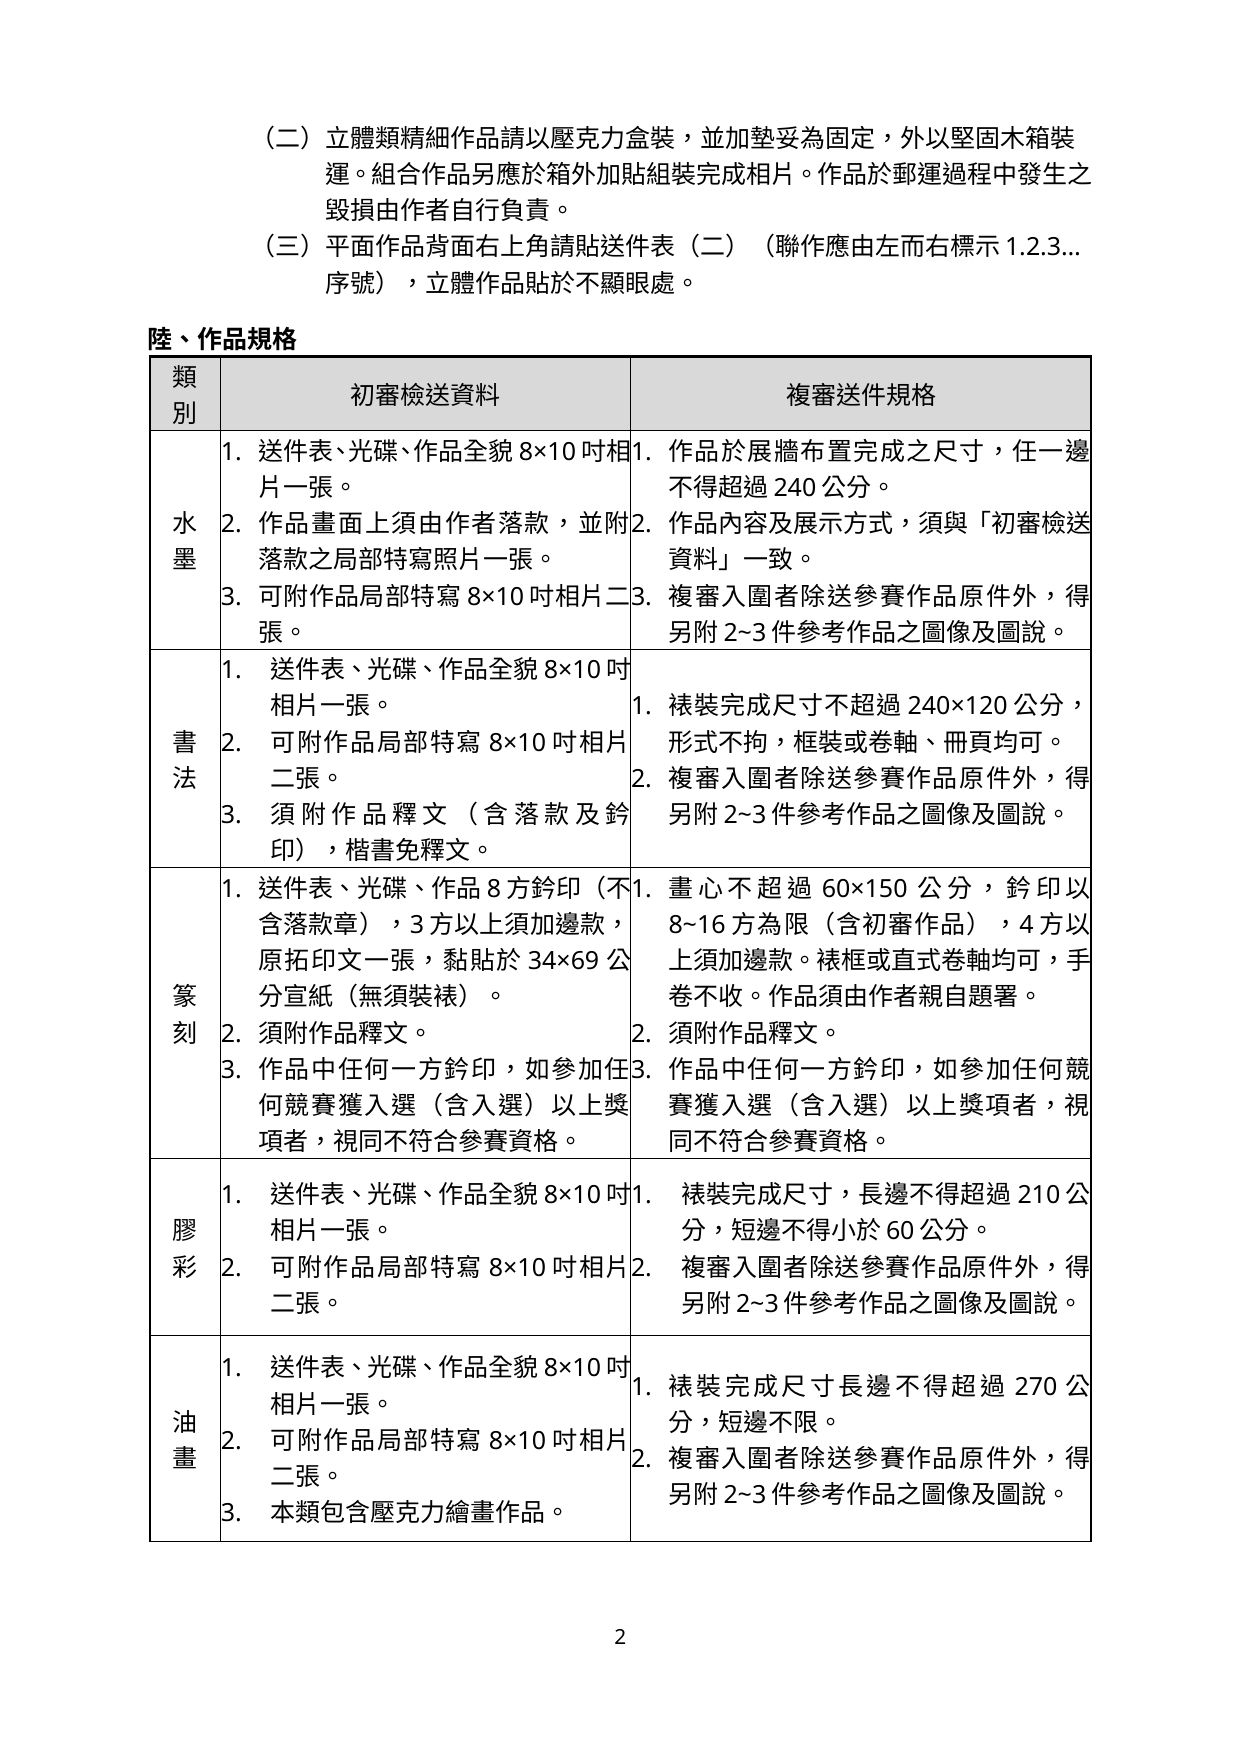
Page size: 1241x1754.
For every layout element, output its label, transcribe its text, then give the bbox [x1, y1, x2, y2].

text 陸、作品規格 [148, 319, 1092, 355]
table_cell 送件表、光碟、作品全貌8×10吋相片一張。 可附作品局部特寫8×10吋相片二張。 本類包含壓克力繪畫作品。 [221, 1336, 630, 1541]
table_cell 送件表、光碟、作品全貌8×10吋相片一張。 可附作品局部特寫8×10吋相片二張。 [221, 1159, 630, 1335]
table_cell 篆刻 [151, 868, 220, 1158]
table_cell 書法 [151, 650, 220, 867]
table_cell 裱裝完成尺寸不超過240×120公分，形式不拘，框裝或卷軸、冊頁均可。 複審入圍者除送參賽作品原件外，得另附2~3件參考作品之圖像及圖說。 [631, 650, 1090, 867]
table_cell 送件表、光碟、作品全貌8×10吋相片一張。 可附作品局部特寫8×10吋相片二張。 須附作品釋文（含落款及鈐印），楷書免釋文。 [221, 650, 630, 867]
table_header 類別 [151, 358, 220, 430]
table_cell 作品於展牆布置完成之尺寸，任一邊不得超過240公分。 作品內容及展示方式，須與「初審檢送資料」一致。 複審入圍者除送參賽作品原件外，得另附2~3件參考作品之圖像及圖說。 [631, 431, 1090, 648]
table_cell 裱裝完成尺寸長邊不得超過270公分，短邊不限。 複審入圍者除送參賽作品原件外，得另附2~3件參考作品之圖像及圖說。 [631, 1336, 1090, 1541]
table_header 複審送件規格 [631, 358, 1090, 430]
table_cell 送件表、光碟、作品全貌8×10吋相片一張。 作品畫面上須由作者落款，並附落款之局部特寫照片一張。 可附作品局部特寫8×10吋相片二張。 [221, 431, 630, 648]
table_header 初審檢送資料 [221, 358, 630, 430]
table_cell 膠彩 [151, 1159, 220, 1335]
table_cell 油畫 [151, 1336, 220, 1541]
text （二）立體類精細作品請以壓克力盒裝，並加墊妥為固定，外以堅固木箱裝運。組合作品另應於箱外加貼組裝完成相片。作品於郵運過程中發生之毀損由作者自行負責。 [250, 118, 1092, 227]
table_cell 送件表、光碟、作品8方鈐印（不含落款章），3方以上須加邊款，原拓印文一張，黏貼於34×69公分宣紙（無須裝裱）。 須附作品釋文。 作品中任何一方鈐印，如參加任何競賽獲入選（含入選）以上獎項者，視同不符合參賽資格。 [221, 868, 630, 1158]
table_cell 畫心不超過60×150公分，鈐印以8~16方為限（含初審作品），4方以上須加邊款。裱框或直式卷軸均可，手卷不收。作品須由作者親自題署。 須附作品釋文。 作品中任何一方鈐印，如參加任何競賽獲入選（含入選）以上獎項者，視同不符合參賽資格。 [631, 868, 1090, 1158]
table_cell 裱裝完成尺寸，長邊不得超過210公分，短邊不得小於60公分。 複審入圍者除送參賽作品原件外，得另附2~3件參考作品之圖像及圖說。 [631, 1159, 1090, 1335]
text （三）平面作品背面右上角請貼送件表（二）（聯作應由左而右標示1.2.3…序號），立體作品貼於不顯眼處。 [250, 227, 1092, 299]
table_cell 水墨 [151, 431, 220, 648]
